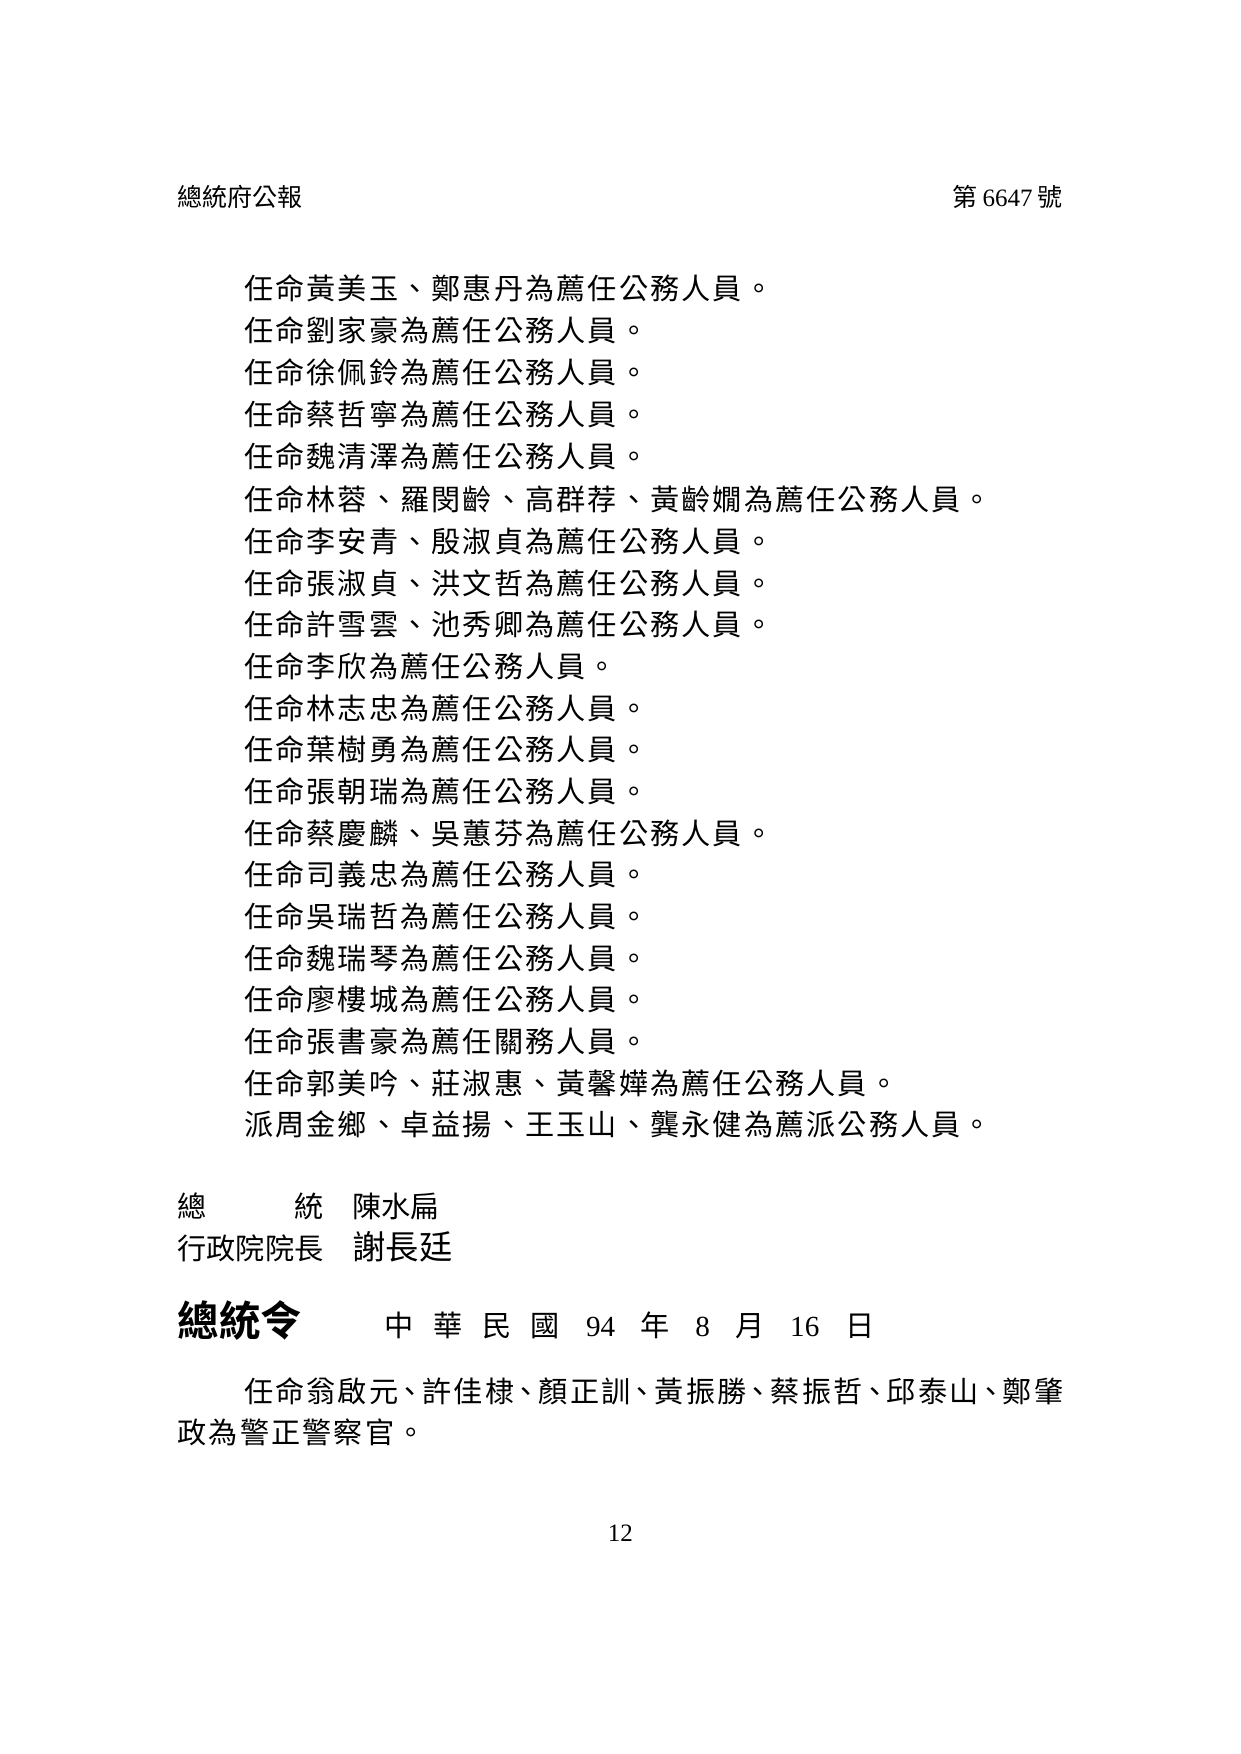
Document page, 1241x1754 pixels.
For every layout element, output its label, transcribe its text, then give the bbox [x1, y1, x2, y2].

text 總 統 陳水扁 [177, 1184, 1063, 1226]
text 任命郭美吟、莊淑惠、黃馨嬅為薦任公務人員。 [177, 1061, 1063, 1102]
text 任命蔡哲寧為薦任公務人員。 [177, 392, 1063, 434]
text 任命葉樹勇為薦任公務人員。 [177, 727, 1063, 769]
text 任命李安青、殷淑貞為薦任公務人員。 [177, 518, 1063, 560]
text 任命張淑貞、洪文哲為薦任公務人員。 [177, 560, 1063, 602]
text 任命許雪雲、池秀卿為薦任公務人員。 [177, 602, 1063, 644]
text 任命司義忠為薦任公務人員。 [177, 852, 1063, 894]
text 任命黃美玉、鄭惠丹為薦任公務人員。 [177, 266, 1063, 308]
text 行政院院長 謝長廷 [177, 1226, 1063, 1267]
text 任命張書豪為薦任關務人員。 [177, 1019, 1063, 1061]
text 任命魏瑞琴為薦任公務人員。 [177, 936, 1063, 977]
text 任命徐佩鈴為薦任公務人員。 [177, 350, 1063, 392]
text 任命廖樓城為薦任公務人員。 [177, 977, 1063, 1019]
text 派周金鄉、卓益揚、王玉山、龔永健為薦派公務人員。 [177, 1102, 1063, 1144]
text 任命劉家豪為薦任公務人員。 [177, 308, 1063, 350]
text 任命吳瑞哲為薦任公務人員。 [177, 894, 1063, 936]
text 任命魏清澤為薦任公務人員。 [177, 434, 1063, 476]
text 任命張朝瑞為薦任公務人員。 [177, 769, 1063, 811]
table_header 總統令 [174, 1280, 381, 1369]
text 任命翁啟元、許佳棣、顏正訓、黃振勝、蔡振哲、邱泰山、鄭肇政為警正警察官。 [177, 1369, 1063, 1452]
text 任命李欣為薦任公務人員。 [177, 644, 1063, 686]
text 任命蔡慶麟、吳蕙芬為薦任公務人員。 [177, 811, 1063, 852]
text 任命林蓉、羅閔齡、高群荐、黃齡嫺為薦任公務人員。 [177, 476, 1063, 518]
table_header 中華民國94年8月16日 [381, 1280, 877, 1369]
text 任命林志忠為薦任公務人員。 [177, 686, 1063, 727]
